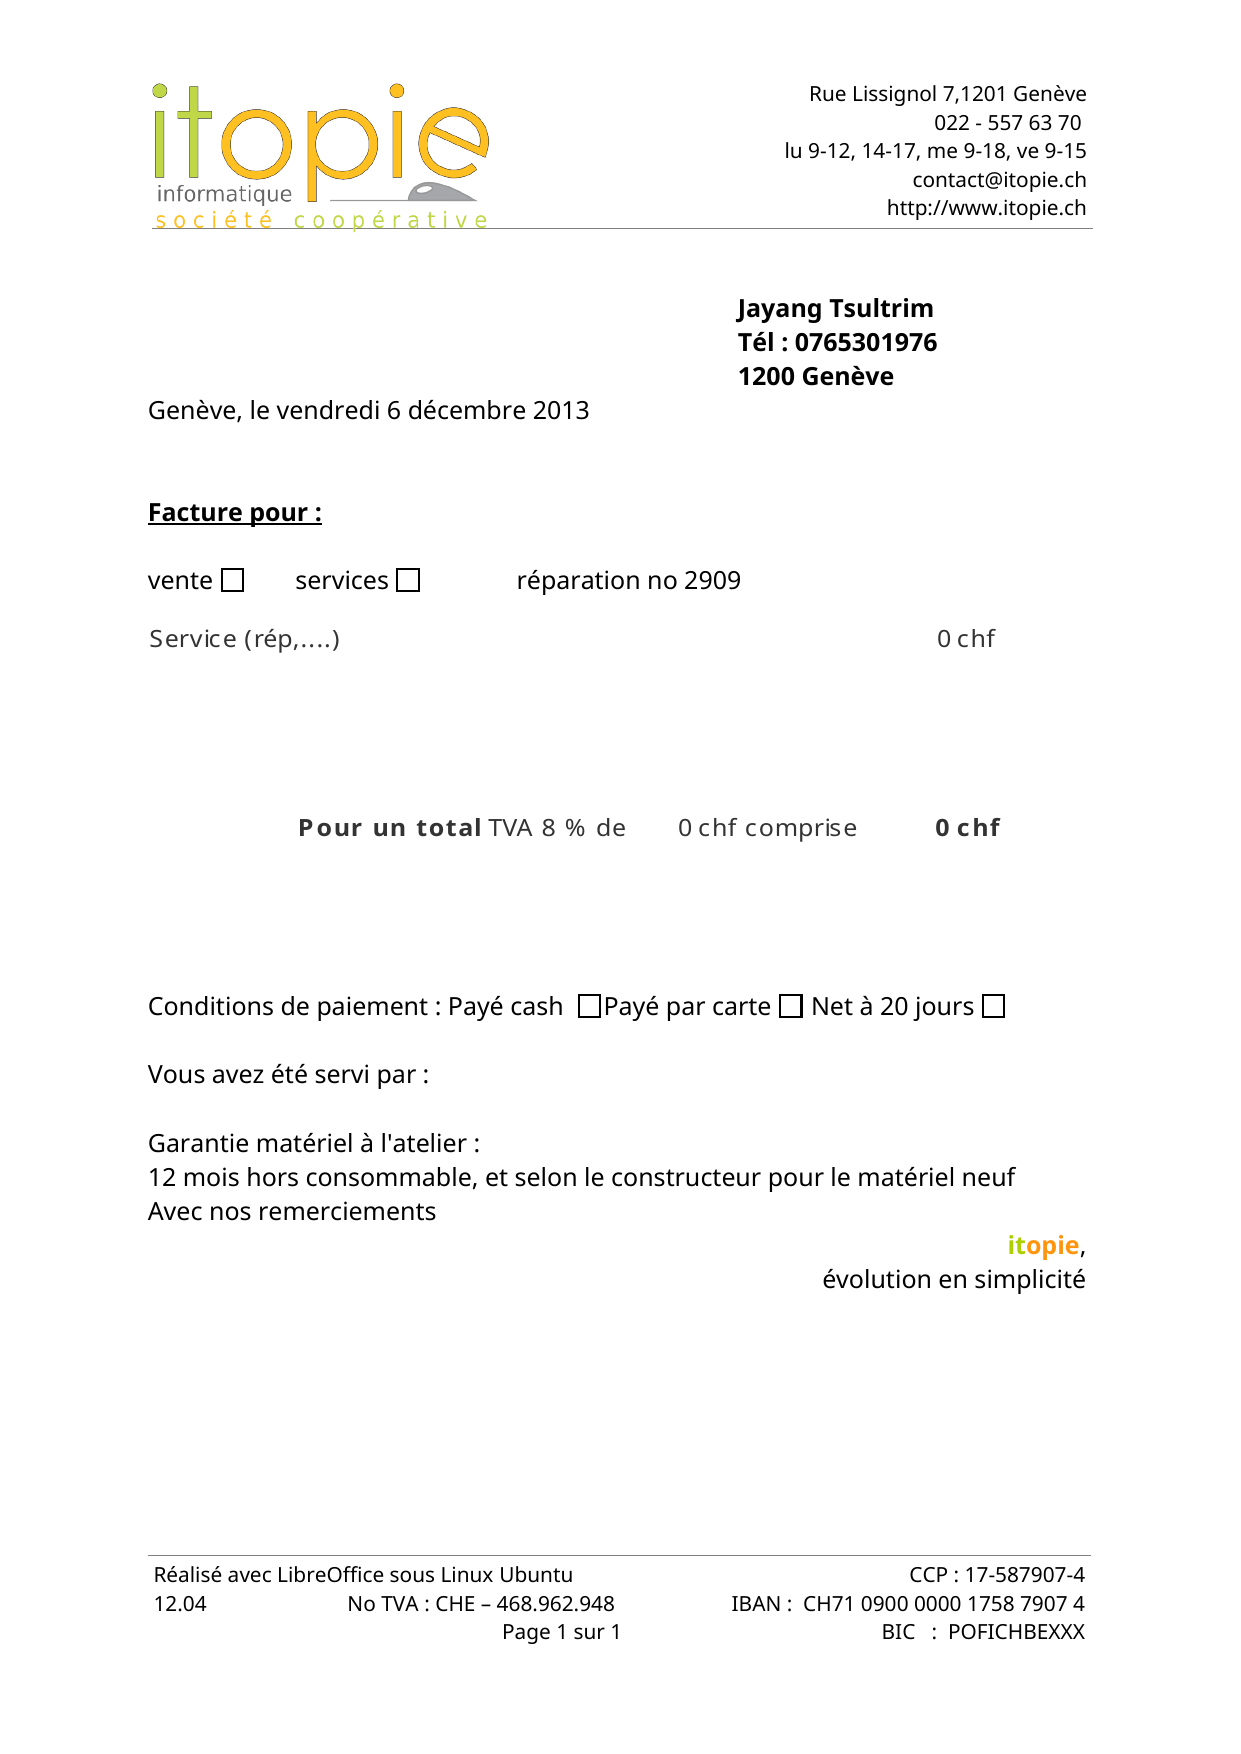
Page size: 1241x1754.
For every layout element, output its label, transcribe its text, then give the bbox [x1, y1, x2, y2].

text Vous avez été servi par : [148, 1057, 1093, 1091]
text 1200 Genève [148, 358, 1093, 392]
text Genève, le vendredi 6 décembre 2013 [148, 392, 1093, 427]
text Facture pour : [148, 495, 1093, 529]
text Jayang Tsultrim [148, 290, 1093, 324]
text vente services réparation no 2909 [148, 563, 1093, 597]
text Conditions de paiement : Payé cash Payé par carte Net à 20 jours [148, 989, 1093, 1023]
picture [138, 72, 500, 244]
text Avec nos remerciements [148, 1193, 1093, 1227]
text itopie, [148, 1227, 1093, 1262]
text Garantie matériel à l'atelier : [148, 1125, 1093, 1159]
text 12 mois hors consommable, et selon le constructeur pour le matériel neuf [148, 1159, 1093, 1193]
text évolution en simplicité [148, 1262, 1093, 1296]
text Tél : 0765301976 [148, 324, 1093, 358]
